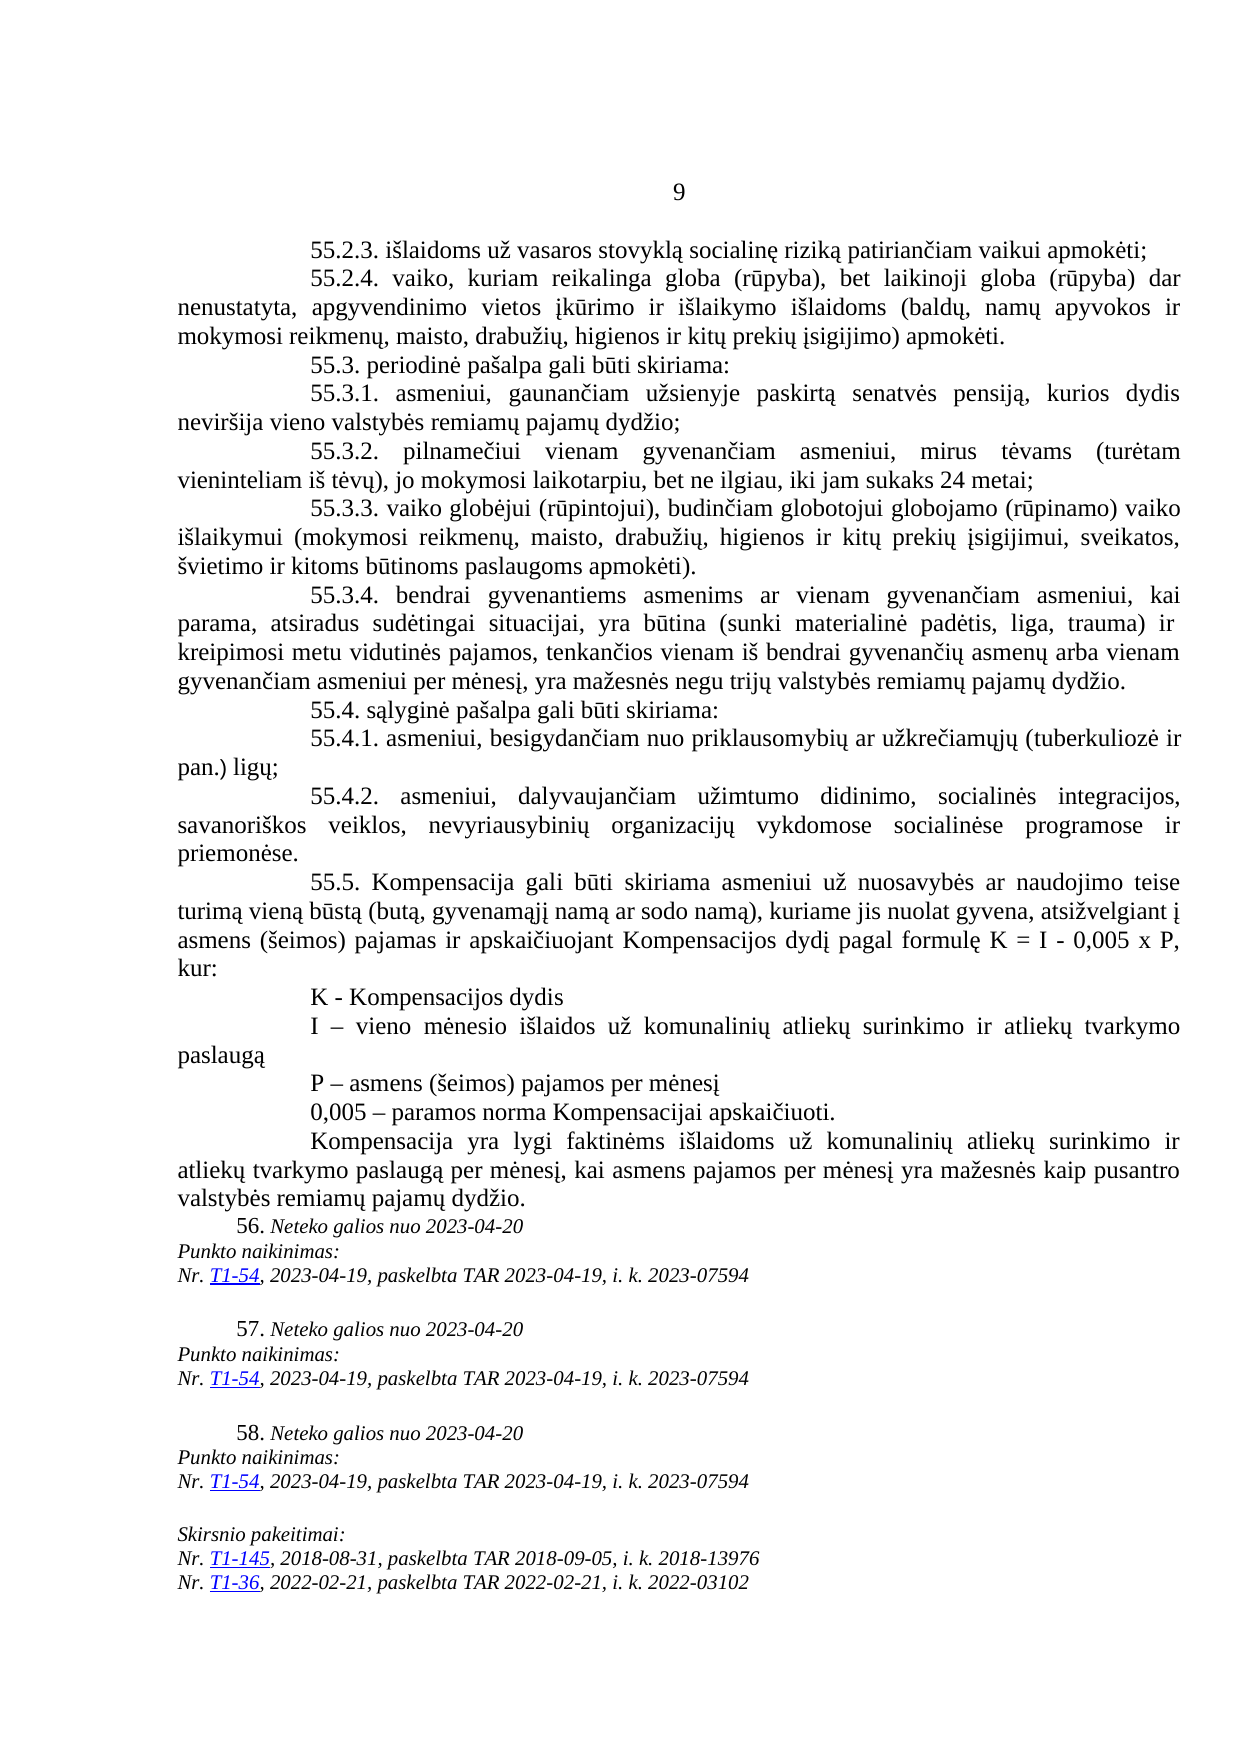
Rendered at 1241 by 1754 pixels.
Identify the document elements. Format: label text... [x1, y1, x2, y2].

text P – asmens (šeimos) pajamos per mėnesį [177, 1068, 1181, 1097]
text 57. Neteko galios nuo 2023-04-20 [177, 1315, 1181, 1342]
text 0,005 – paramos norma Kompensacijai apskaičiuoti. [177, 1097, 1181, 1126]
text Punkto naikinimas: [177, 1238, 1181, 1263]
text Nr. T1-54, 2023-04-19, paskelbta TAR 2023-04-19, i. k. 2023-07594 [177, 1263, 1181, 1287]
text Skirsnio pakeitimai: [177, 1522, 1181, 1546]
text 55.4.1. asmeniui, besigydančiam nuo priklausomybių ar užkrečiamųjų (tuberkuliozė ir pan.) ligų; [177, 723, 1181, 781]
text 58. Neteko galios nuo 2023-04-20 [177, 1419, 1181, 1445]
text 55.2.4. vaiko, kuriam reikalinga globa (rūpyba), bet laikinoji globa (rūpyba) dar nenustatyta, apgyvendinimo vietos įkūrimo ir išlaikymo išlaidoms (baldų, namų apyvokos ir mokymosi reikmenų, maisto, drabužių, higienos ir kitų prekių įsigijimo) apmokėti. [177, 263, 1181, 350]
text Kompensacija yra lygi faktinėms išlaidoms už komunalinių atliekų surinkimo ir atliekų tvarkymo paslaugą per mėnesį, kai asmens pajamos per mėnesį yra mažesnės kaip pusantro valstybės remiamų pajamų dydžio. [177, 1126, 1181, 1212]
text Punkto naikinimas: [177, 1342, 1181, 1366]
text 55.3. periodinė pašalpa gali būti skiriama: [177, 350, 1181, 378]
text K - Kompensacijos dydis [177, 982, 1181, 1011]
text 55.2.3. išlaidoms už vasaros stovyklą socialinę riziką patiriančiam vaikui apmokėti; [177, 235, 1181, 263]
text 55.5. Kompensacija gali būti skiriama asmeniui už nuosavybės ar naudojimo teise turimą vieną būstą (butą, gyvenamąjį namą ar sodo namą), kuriame jis nuolat gyvena, atsižvelgiant į asmens (šeimos) pajamas ir apskaičiuojant Kompensacijos dydį pagal formulę K = I - 0,005 x P, kur: [177, 867, 1181, 982]
text 55.3.3. vaiko globėjui (rūpintojui), budinčiam globotojui globojamo (rūpinamo) vaiko išlaikymui (mokymosi reikmenų, maisto, drabužių, higienos ir kitų prekių įsigijimui, sveikatos, švietimo ir kitoms būtinoms paslaugoms apmokėti). [177, 493, 1181, 580]
text 55.3.4. bendrai gyvenantiems asmenims ar vienam gyvenančiam asmeniui, kai parama, atsiradus sudėtingai situacijai, yra būtina (sunki materialinė padėtis, liga, trauma) ir kreipimosi metu vidutinės pajamos, tenkančios vienam iš bendrai gyvenančių asmenų arba vienam gyvenančiam asmeniui per mėnesį, yra mažesnės negu trijų valstybės remiamų pajamų dydžio. [177, 580, 1181, 695]
text 56. Neteko galios nuo 2023-04-20 [177, 1212, 1181, 1238]
text Nr. T1-145, 2018-08-31, paskelbta TAR 2018-09-05, i. k. 2018-13976 [177, 1546, 1181, 1570]
text Nr. T1-54, 2023-04-19, paskelbta TAR 2023-04-19, i. k. 2023-07594 [177, 1469, 1181, 1493]
text Punkto naikinimas: [177, 1445, 1181, 1469]
text Nr. T1-54, 2023-04-19, paskelbta TAR 2023-04-19, i. k. 2023-07594 [177, 1366, 1181, 1390]
text I – vieno mėnesio išlaidos už komunalinių atliekų surinkimo ir atliekų tvarkymo paslaugą [177, 1011, 1181, 1068]
text 55.4.2. asmeniui, dalyvaujančiam užimtumo didinimo, socialinės integracijos, savanoriškos veiklos, nevyriausybinių organizacijų vykdomose socialinėse programose ir priemonėse. [177, 781, 1181, 867]
text 55.3.1. asmeniui, gaunančiam užsienyje paskirtą senatvės pensiją, kurios dydis neviršija vieno valstybės remiamų pajamų dydžio; [177, 378, 1181, 436]
text 55.3.2. pilnamečiui vienam gyvenančiam asmeniui, mirus tėvams (turėtam vieninteliam iš tėvų), jo mokymosi laikotarpiu, bet ne ilgiau, iki jam sukaks 24 metai; [177, 436, 1181, 493]
text 55.4. sąlyginė pašalpa gali būti skiriama: [177, 695, 1181, 723]
text Nr. T1-36, 2022-02-21, paskelbta TAR 2022-02-21, i. k. 2022-03102 [177, 1570, 1181, 1594]
